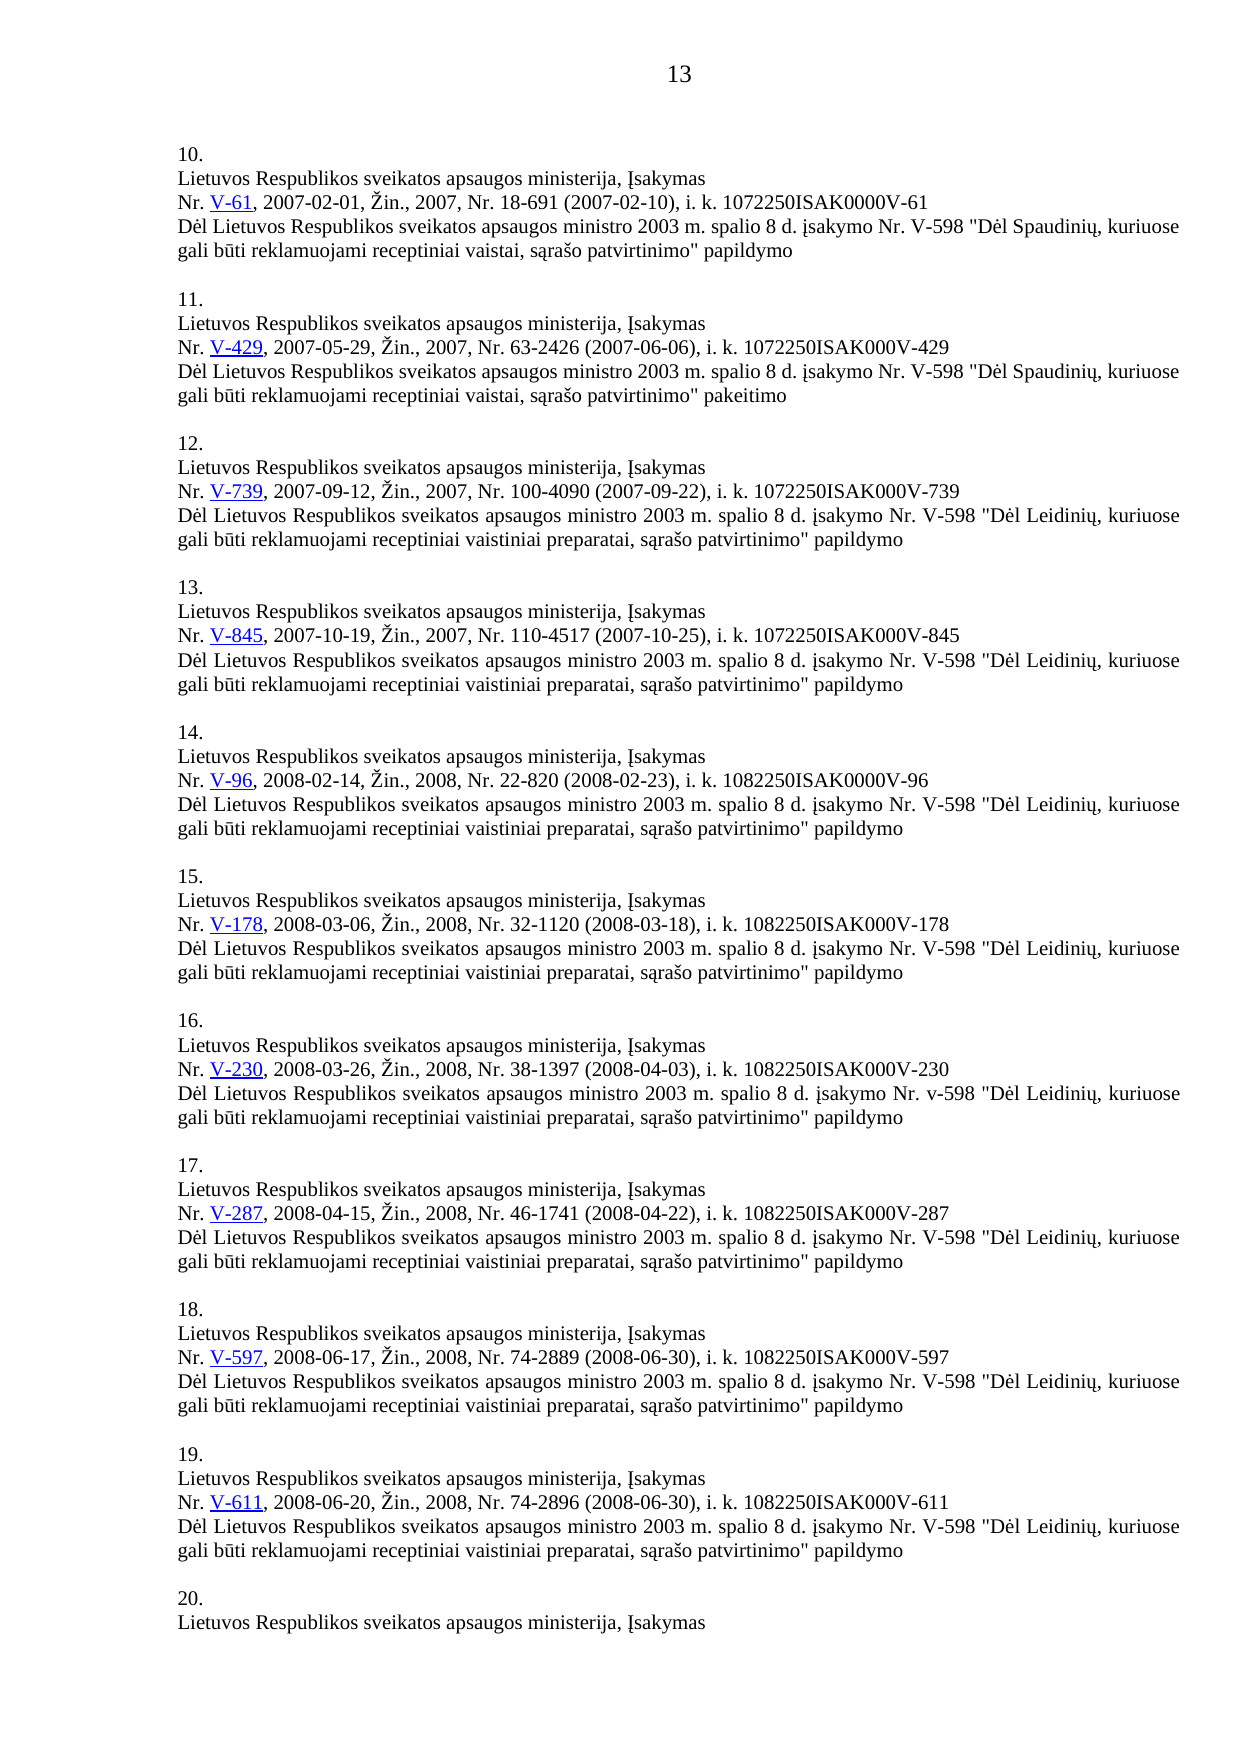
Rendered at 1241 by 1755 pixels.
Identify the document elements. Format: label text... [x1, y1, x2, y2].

text Nr. V-739, 2007-09-12, Žin., 2007, Nr. 100-4090 (2007-09-22), i. k. 1072250ISAK000V-739 [177, 479, 1181, 503]
text Dėl Lietuvos Respublikos sveikatos apsaugos ministro 2003 m. spalio 8 d. įsakymo Nr. V-598 "Dėl Leidinių, kuriuose gali būti reklamuojami receptiniai vaistiniai preparatai, sąrašo patvirtinimo" papildymo [177, 1369, 1181, 1417]
text Dėl Lietuvos Respublikos sveikatos apsaugos ministro 2003 m. spalio 8 d. įsakymo Nr. V-598 "Dėl Leidinių, kuriuose gali būti reklamuojami receptiniai vaistiniai preparatai, sąrašo patvirtinimo" papildymo [177, 936, 1181, 984]
text 19. [177, 1442, 1181, 1466]
text Dėl Lietuvos Respublikos sveikatos apsaugos ministro 2003 m. spalio 8 d. įsakymo Nr. V-598 "Dėl Leidinių, kuriuose gali būti reklamuojami receptiniai vaistiniai preparatai, sąrašo patvirtinimo" papildymo [177, 1514, 1181, 1562]
text Dėl Lietuvos Respublikos sveikatos apsaugos ministro 2003 m. spalio 8 d. įsakymo Nr. V-598 "Dėl Spaudinių, kuriuose gali būti reklamuojami receptiniai vaistai, sąrašo patvirtinimo" pakeitimo [177, 359, 1181, 407]
text Nr. V-96, 2008-02-14, Žin., 2008, Nr. 22-820 (2008-02-23), i. k. 1082250ISAK0000V-96 [177, 768, 1181, 792]
text Lietuvos Respublikos sveikatos apsaugos ministerija, Įsakymas [177, 1610, 1181, 1634]
text Dėl Lietuvos Respublikos sveikatos apsaugos ministro 2003 m. spalio 8 d. įsakymo Nr. V-598 "Dėl Leidinių, kuriuose gali būti reklamuojami receptiniai vaistiniai preparatai, sąrašo patvirtinimo" papildymo [177, 503, 1181, 551]
text Dėl Lietuvos Respublikos sveikatos apsaugos ministro 2003 m. spalio 8 d. įsakymo Nr. v-598 "Dėl Leidinių, kuriuose gali būti reklamuojami receptiniai vaistiniai preparatai, sąrašo patvirtinimo" papildymo [177, 1081, 1181, 1129]
text Dėl Lietuvos Respublikos sveikatos apsaugos ministro 2003 m. spalio 8 d. įsakymo Nr. V-598 "Dėl Leidinių, kuriuose gali būti reklamuojami receptiniai vaistiniai preparatai, sąrašo patvirtinimo" papildymo [177, 647, 1181, 696]
text Lietuvos Respublikos sveikatos apsaugos ministerija, Įsakymas [177, 744, 1181, 768]
text 17. [177, 1153, 1181, 1177]
text Lietuvos Respublikos sveikatos apsaugos ministerija, Įsakymas [177, 1321, 1181, 1345]
text Lietuvos Respublikos sveikatos apsaugos ministerija, Įsakymas [177, 1032, 1181, 1057]
text 13. [177, 575, 1181, 599]
text Lietuvos Respublikos sveikatos apsaugos ministerija, Įsakymas [177, 455, 1181, 479]
text 15. [177, 864, 1181, 888]
text Dėl Lietuvos Respublikos sveikatos apsaugos ministro 2003 m. spalio 8 d. įsakymo Nr. V-598 "Dėl Leidinių, kuriuose gali būti reklamuojami receptiniai vaistiniai preparatai, sąrašo patvirtinimo" papildymo [177, 1225, 1181, 1273]
text Lietuvos Respublikos sveikatos apsaugos ministerija, Įsakymas [177, 599, 1181, 623]
text Nr. V-230, 2008-03-26, Žin., 2008, Nr. 38-1397 (2008-04-03), i. k. 1082250ISAK000V-230 [177, 1057, 1181, 1081]
text 11. [177, 287, 1181, 311]
text Nr. V-287, 2008-04-15, Žin., 2008, Nr. 46-1741 (2008-04-22), i. k. 1082250ISAK000V-287 [177, 1201, 1181, 1225]
text 14. [177, 720, 1181, 744]
text Dėl Lietuvos Respublikos sveikatos apsaugos ministro 2003 m. spalio 8 d. įsakymo Nr. V-598 "Dėl Spaudinių, kuriuose gali būti reklamuojami receptiniai vaistai, sąrašo patvirtinimo" papildymo [177, 214, 1181, 262]
text Nr. V-611, 2008-06-20, Žin., 2008, Nr. 74-2896 (2008-06-30), i. k. 1082250ISAK000V-611 [177, 1490, 1181, 1514]
text Nr. V-429, 2007-05-29, Žin., 2007, Nr. 63-2426 (2007-06-06), i. k. 1072250ISAK000V-429 [177, 335, 1181, 359]
text 20. [177, 1586, 1181, 1610]
text Lietuvos Respublikos sveikatos apsaugos ministerija, Įsakymas [177, 311, 1181, 335]
text 12. [177, 431, 1181, 455]
text 10. [177, 142, 1181, 166]
text Dėl Lietuvos Respublikos sveikatos apsaugos ministro 2003 m. spalio 8 d. įsakymo Nr. V-598 "Dėl Leidinių, kuriuose gali būti reklamuojami receptiniai vaistiniai preparatai, sąrašo patvirtinimo" papildymo [177, 792, 1181, 840]
text Lietuvos Respublikos sveikatos apsaugos ministerija, Įsakymas [177, 1177, 1181, 1201]
text Nr. V-845, 2007-10-19, Žin., 2007, Nr. 110-4517 (2007-10-25), i. k. 1072250ISAK000V-845 [177, 623, 1181, 647]
text Nr. V-178, 2008-03-06, Žin., 2008, Nr. 32-1120 (2008-03-18), i. k. 1082250ISAK000V-178 [177, 912, 1181, 936]
text Nr. V-597, 2008-06-17, Žin., 2008, Nr. 74-2889 (2008-06-30), i. k. 1082250ISAK000V-597 [177, 1345, 1181, 1369]
text 18. [177, 1297, 1181, 1321]
text 16. [177, 1008, 1181, 1032]
text Lietuvos Respublikos sveikatos apsaugos ministerija, Įsakymas [177, 166, 1181, 190]
text Lietuvos Respublikos sveikatos apsaugos ministerija, Įsakymas [177, 1466, 1181, 1490]
text Lietuvos Respublikos sveikatos apsaugos ministerija, Įsakymas [177, 888, 1181, 912]
text Nr. V-61, 2007-02-01, Žin., 2007, Nr. 18-691 (2007-02-10), i. k. 1072250ISAK0000V-61 [177, 190, 1181, 214]
